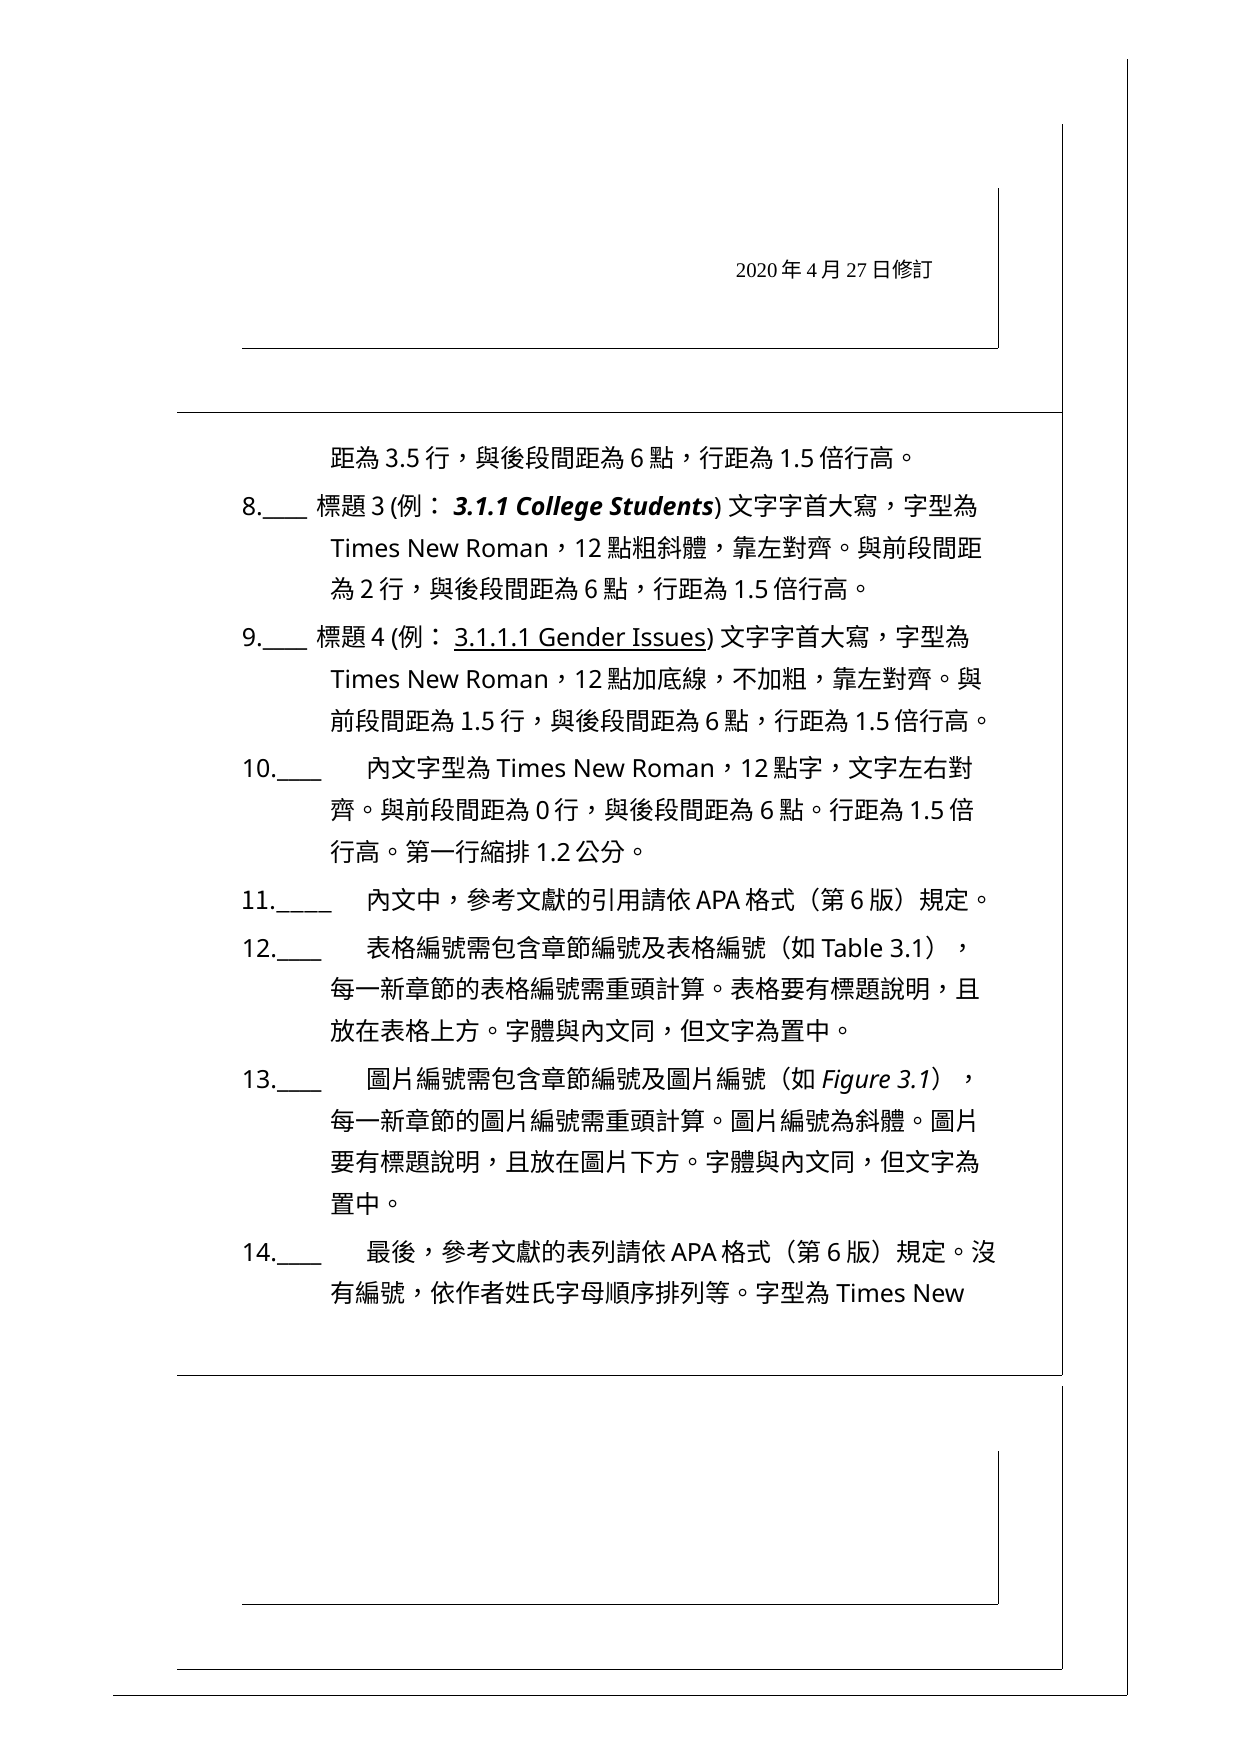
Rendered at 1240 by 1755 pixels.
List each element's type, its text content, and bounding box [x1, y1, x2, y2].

list 最後，參考文獻的表列請依APA格式（第6版）規定。沒有編號，依作者姓氏字母順序排列等。字型為 Times New Roman，12點字，靠左對齊。與前段間距為0行，與後段間距為6點。行距為1.5倍行高。第一行凸排1.2公分。 [177, 1168, 1062, 1375]
list 標題3 (例： 3.1.1 College Students) 文字字首大寫，字型為 Times New Roman，12點粗斜體，靠左對齊。與前段間距為2行，與後段間距為6點，行距為1.5倍行高。 [177, 422, 1062, 553]
list 內文中，參考文獻的引用請依APA格式（第6版）規定。 [177, 816, 1062, 863]
list 圖片編號需包含章節編號及圖片編號（如 Figure 3.1），每一新章節的圖片編號需重頭計算。圖片編號為斜體。圖片要有標題說明，且放在圖片下方。字體與內文同，但文字為置中。 [177, 995, 1062, 1168]
list 表格編號需包含章節編號及表格編號（如 Table 3.1），每一新章節的表格編號需重頭計算。表格要有標題說明，且放在表格上方。字體與內文同，但文字為置中。 [177, 863, 1062, 995]
list 標題4 (例： 3.1.1.1 Gender Issues) 文字字首大寫，字型為 Times New Roman，12點加底線，不加粗，靠左對齊。與前段間距為1.5行，與後段間距為6點，行距為1.5倍行高。 [177, 553, 1062, 684]
list 內文字型為 Times New Roman，12點字，文字左右對齊。與前段間距為0行，與後段間距為6點。行距為1.5倍行高。第一行縮排1.2公分。 [177, 684, 1062, 816]
list 標題2 (例：3.1 Participant Population) 文字字首大寫，字型為 Times New Roman，12點粗體，靠左對齊。與前段間距為3.5行，與後段間距為6點，行距為1.5倍行高。 [177, 374, 1062, 422]
